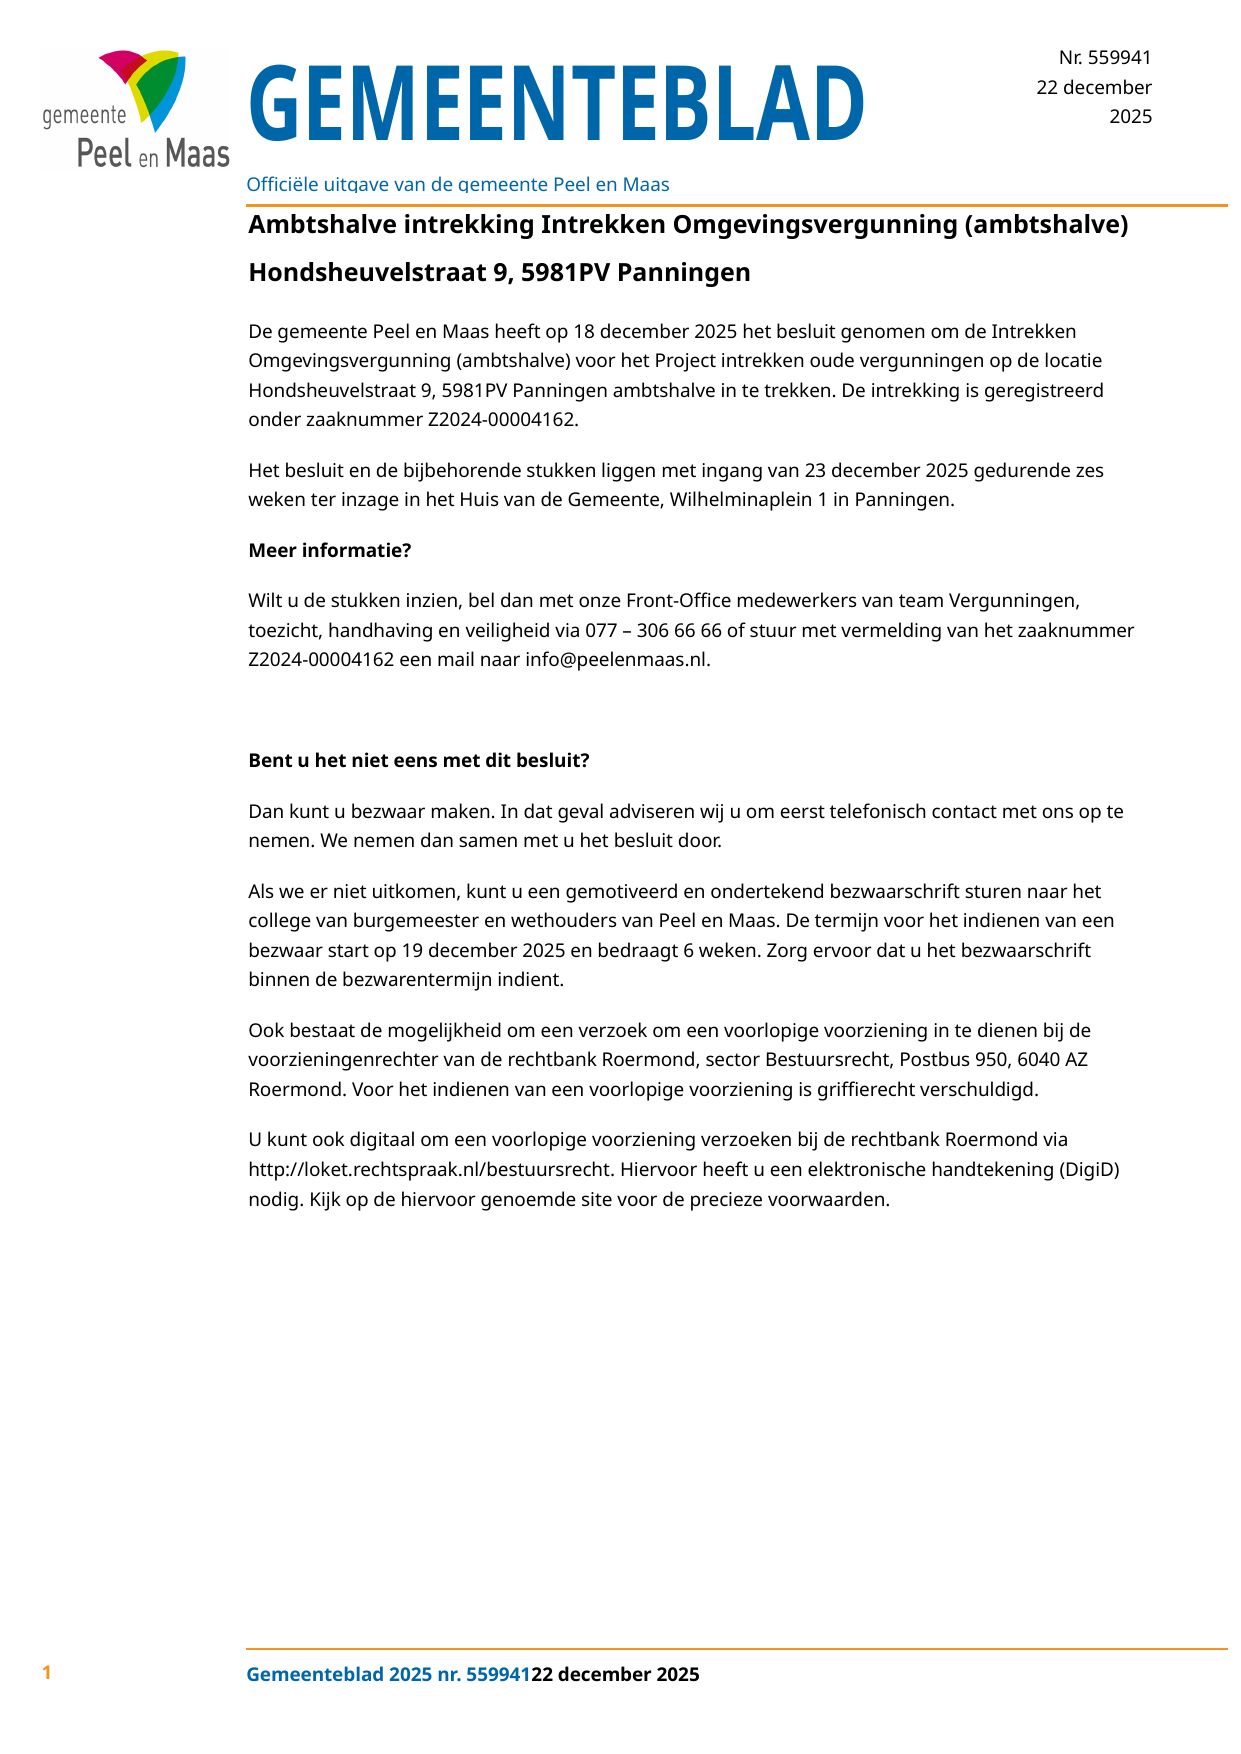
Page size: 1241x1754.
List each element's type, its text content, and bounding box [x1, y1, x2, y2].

text Bent u het niet eens met dit besluit? [248, 747, 1152, 773]
text Dan kunt u bezwaar maken. In dat geval adviseren wij u om eerst telefonisch contact met ons op te nemen. We nemen dan samen met u het besluit door. [248, 798, 1152, 853]
text Meer informatie? [248, 537, 1152, 563]
picture [41, 47, 231, 172]
text Wilt u de stukken inzien, bel dan met onze Front-Office medewerkers van team Vergunningen, toezicht, handhaving en veiligheid via 077 – 306 66 66 of stuur met vermelding van het zaaknummer Z2024-00004162 een mail naar info@peelenmaas.nl. [248, 587, 1152, 672]
text U kunt ook digitaal om een voorlopige voorziening verzoeken bij de rechtbank Roermond via http://loket.rechtspraak.nl/bestuursrecht. Hiervoor heeft u een elektronische handtekening (DigiD) nodig. Kijk op de hiervoor genoemde site voor de precieze voorwaarden. [248, 1127, 1152, 1212]
text Ook bestaat de mogelijkheid om een verzoek om een voorlopige voorziening in te dienen bij de voorzieningenrechter van de rechtbank Roermond, sector Bestuursrecht, Postbus 950, 6040 AZ Roermond. Voor het indienen van een voorlopige voorziening is griffierecht verschuldigd. [248, 1017, 1152, 1102]
text De gemeente Peel en Maas heeft op 18 december 2025 het besluit genomen om de Intrekken Omgevingsvergunning (ambtshalve) voor het Project intrekken oude vergunningen op de locatie Hondsheuvelstraat 9, 5981PV Panningen ambtshalve in te trekken. De intrekking is geregistreerd onder zaaknummer Z2024-00004162. [248, 318, 1152, 432]
text Het besluit en de bijbehorende stukken liggen met ingang van 23 december 2025 gedurende zes weken ter inzage in het Huis van de Gemeente, Wilhelminaplein 1 in Panningen. [248, 457, 1152, 512]
text Ambtshalve intrekking Intrekken Omgevingsvergunning (ambtshalve) Hondsheuvelstraat 9, 5981PV Panningen [248, 207, 1152, 288]
text Als we er niet uitkomen, kunt u een gemotiveerd en ondertekend bezwaarschrift sturen naar het college van burgemeester en wethouders van Peel en Maas. De termijn voor het indienen van een bezwaar start op 19 december 2025 en bedraagt 6 weken. Zorg ervoor dat u het bezwaarschrift binnen de bezwarentermijn indient. [248, 878, 1152, 992]
